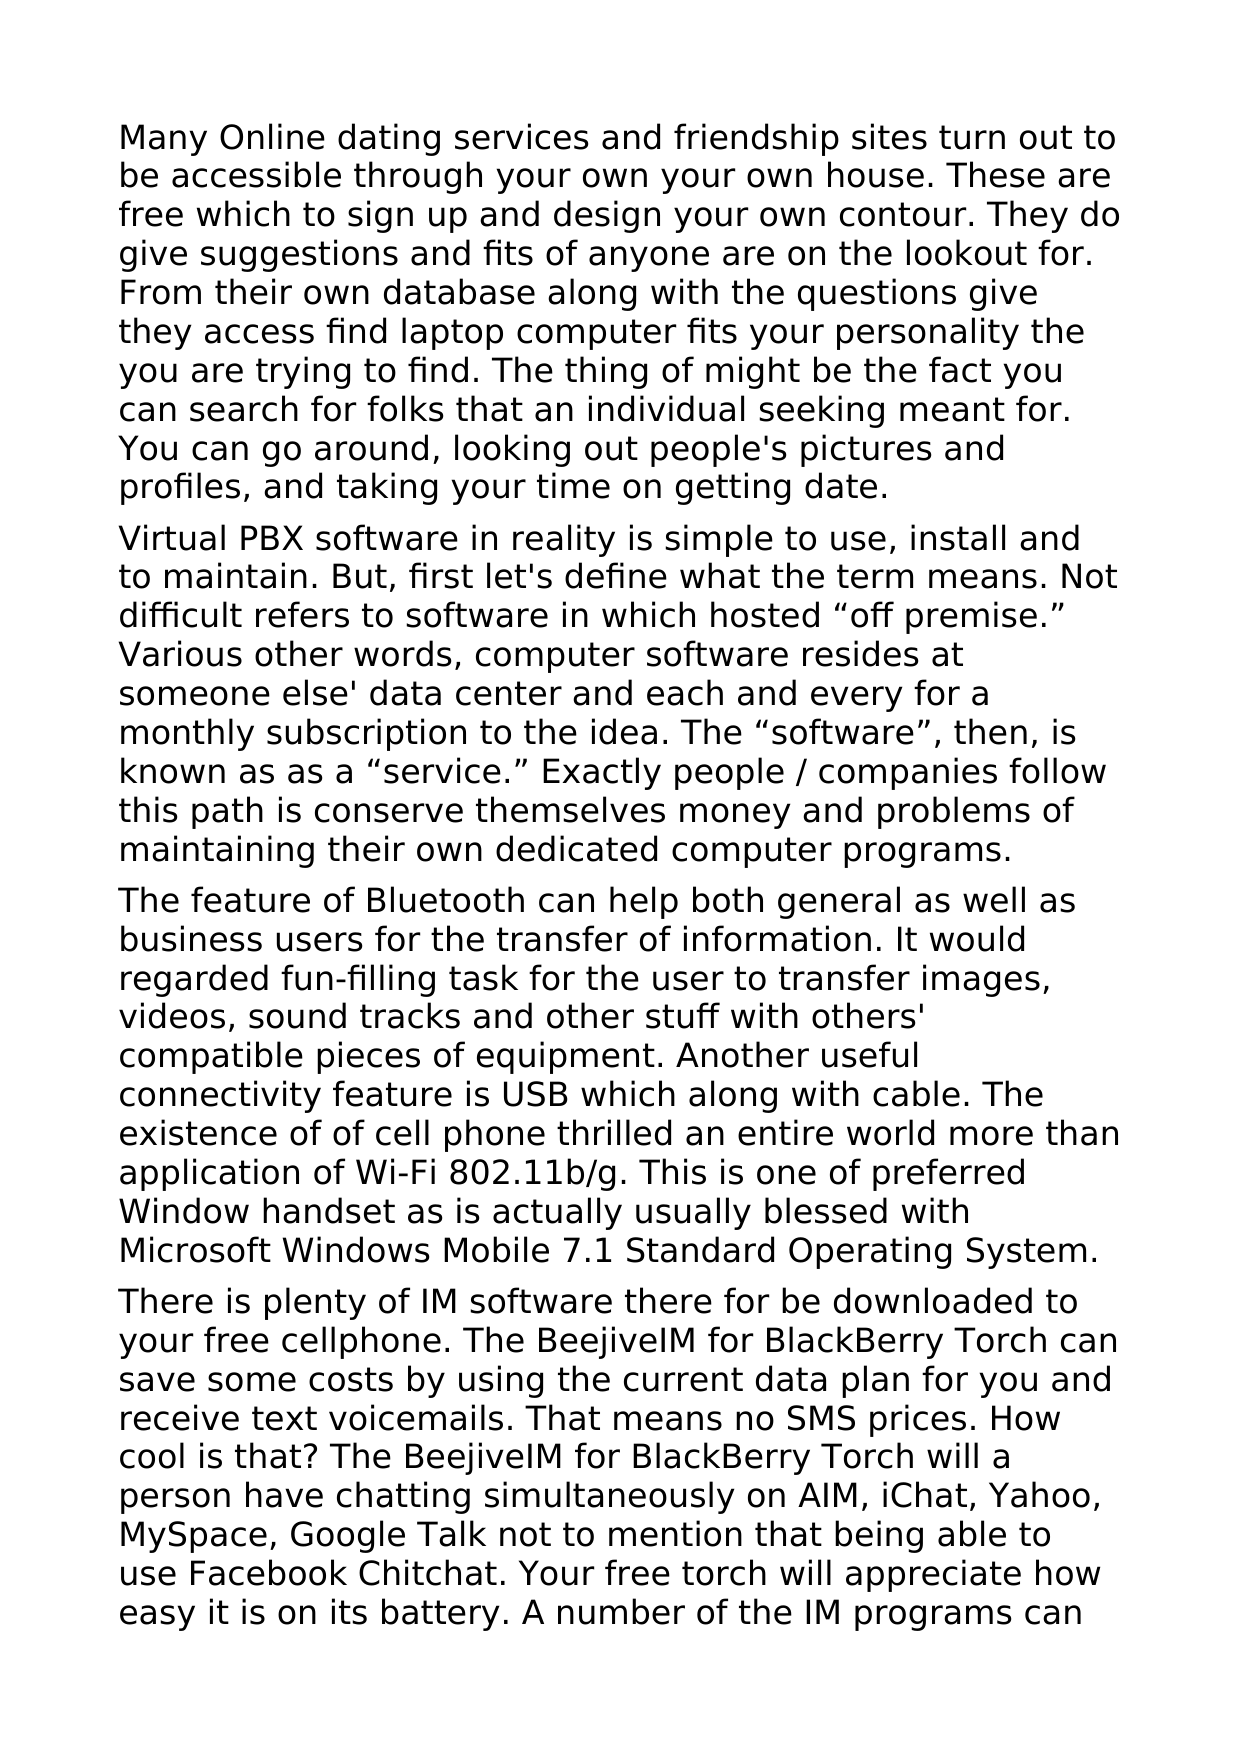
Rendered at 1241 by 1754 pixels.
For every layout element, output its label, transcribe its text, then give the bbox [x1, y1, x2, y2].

text Many Online dating services and friendship sites turn out to be accessible through your own your own house. These are free which to sign up and design your own contour. They do give suggestions and fits of anyone are on the lookout for. From their own database along with the questions give they access find laptop computer fits your personality the you are trying to find. The thing of might be the fact you can search for folks that an individual seeking meant for. You can go around, looking out people's pictures and profiles, and taking your time on getting date. [118, 118, 1122, 507]
text Virtual PBX software in reality is simple to use, install and to maintain. But, first let's define what the term means. Not difficult refers to software in which hosted “off premise.” Various other words, computer software resides at someone else' data center and each and every for a monthly subscription to the idea. The “software”, then, is known as as a “service.” Exactly people / companies follow this path is conserve themselves money and problems of maintaining their own dedicated computer programs. [118, 519, 1122, 869]
text There is plenty of IM software there for be downloaded to your free cellphone. The BeejiveIM for BlackBerry Torch can save some costs by using the current data plan for you and receive text voicemails. That means no SMS prices. How cool is that? The BeejiveIM for BlackBerry Torch will a person have chatting simultaneously on AIM, iChat, Yahoo, MySpace, Google Talk not to mention that being able to use Facebook Chitchat. Your free torch will appreciate how easy it is on its battery. A number of the IM programs can [118, 1282, 1122, 1632]
text The feature of Bluetooth can help both general as well as business users for the transfer of information. It would regarded fun-filling task for the user to transfer images, videos, sound tracks and other stuff with others' compatible pieces of equipment. Another useful connectivity feature is USB which along with cable. The existence of of cell phone thrilled an entire world more than application of Wi-Fi 802.11b/g. This is one of preferred Window handset as is actually usually blessed with Microsoft Windows Mobile 7.1 Standard Operating System. [118, 881, 1122, 1270]
